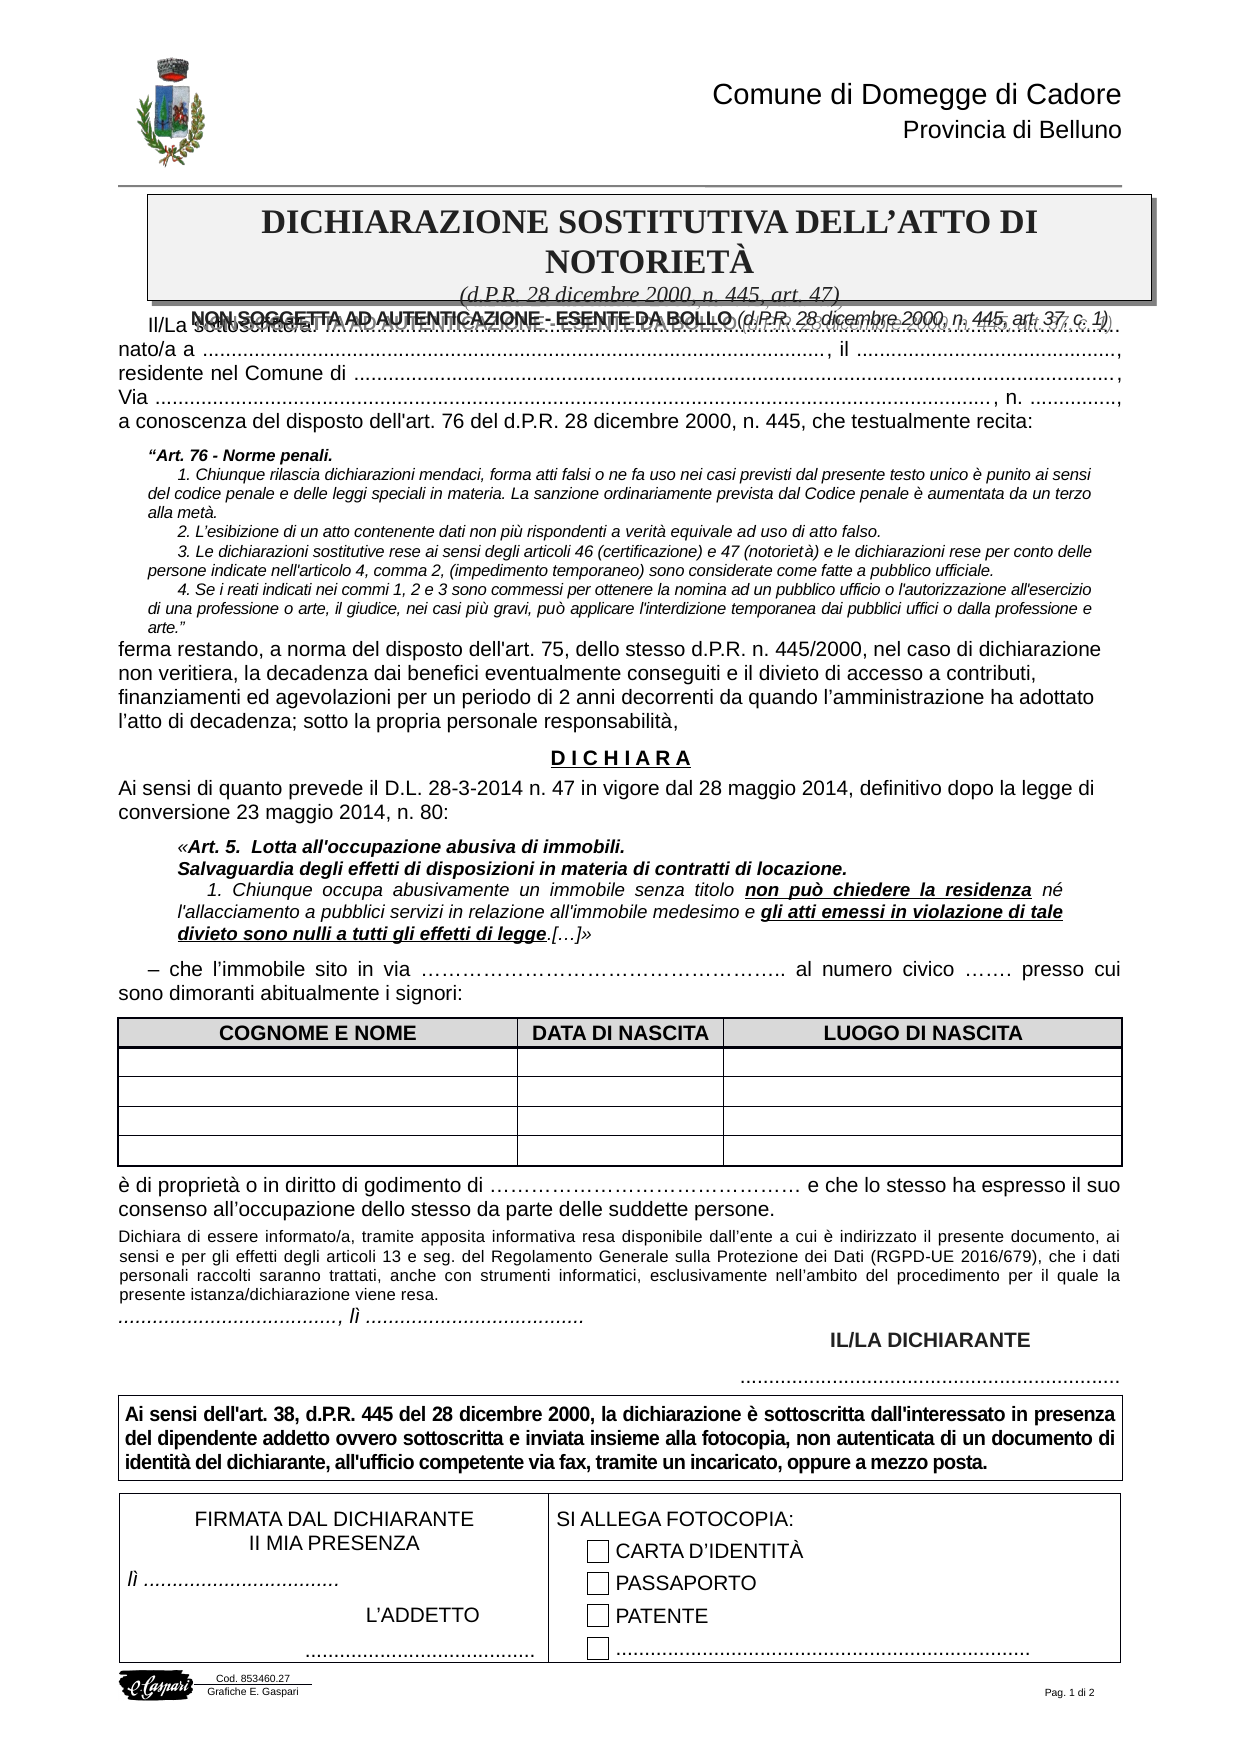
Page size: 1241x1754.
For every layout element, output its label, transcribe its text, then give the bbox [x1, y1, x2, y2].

table_cell [119, 1136, 517, 1165]
picture [122, 46, 224, 178]
table_cell [119, 1049, 517, 1076]
table_header SI ALLEGA FOTOCOPIA: CARTA D’IDENTITÀ PASSAPORTO PATENTE ........................................................................ [549, 1494, 1120, 1662]
table_cell [518, 1049, 723, 1076]
table_cell [724, 1049, 1121, 1076]
table_header LUOGO DI NASCITA [724, 1019, 1121, 1046]
table_cell [724, 1077, 1121, 1106]
table_header DATA DI NASCITA [518, 1019, 723, 1046]
table_header FIRMATA DAL DICHIARANTE II MIA PRESENZA lì .................................. L’ADDETTO ........................................ [120, 1494, 548, 1662]
text 3. Le dichiarazioni sostitutive rese ai sensi degli articoli 46 (certificazione) e 47 (notorietà) e le dichiarazioni rese per conto delle persone indicate nell'articolo 4, comma 2, (impedimento temporaneo) sono considerate come fatte a pubblico ufficiale. [148, 541, 1093, 580]
text Salvaguardia degli effetti di disposizioni in materia di contratti di locazione. [177, 858, 1063, 879]
text Provincia di Belluno [224, 115, 1122, 144]
text IL/LA DICHIARANTE [738, 1328, 1122, 1352]
table_cell [724, 1136, 1121, 1165]
text è di proprietà o in diritto di godimento di ……………………………………… e che lo stesso ha espresso il suo consenso all’occupazione dello stesso da parte delle suddette persone. [118, 1173, 1122, 1221]
text Ai sensi di quanto prevede il D.L. 28-3-2014 n. 47 in vigore dal 28 maggio 2014, definitivo dopo la legge di conversione 23 maggio 2014, n. 80: [118, 776, 1122, 824]
table_header COGNOME E NOME [119, 1019, 517, 1046]
text ......................................, lì ...................................... [118, 1304, 1122, 1328]
table_cell [119, 1077, 517, 1106]
text 1. Chiunque rilascia dichiarazioni mendaci, forma atti falsi o ne fa uso nei casi previsti dal presente testo unico è punito ai sensi del codice penale e delle leggi speciali in materia. La sanzione ordinariamente prevista dal Codice penale è aumentata da un terzo alla metà. [148, 465, 1093, 522]
text 2. L’esibizione di un atto contenente dati non più rispondenti a verità equivale ad uso di atto falso. [148, 522, 1093, 541]
text Comune di Domegge di Cadore [224, 77, 1122, 110]
table_header Ai sensi dell'art. 38, d.P.R. 445 del 28 dicembre 2000, la dichiarazione è sottoscritta dall'interessato in presenza del dipendente addetto ovvero sottoscritta e inviata insieme alla fotocopia, non autenticata di un documento di identità del dichiarante, all'ufficio competente via fax, tramite un incaricato, oppure a mezzo posta. [119, 1396, 1122, 1480]
text «Art. 5. Lotta all'occupazione abusiva di immobili. [177, 836, 1063, 858]
table_cell [724, 1107, 1121, 1135]
picture [118, 1669, 194, 1701]
text Dichiara di essere informato/a, tramite apposita informativa resa disponibile dall’ente a cui è indirizzato il presente documento, ai sensi e per gli effetti degli articoli 13 e seg. del Regolamento Generale sulla Protezione dei Dati (RGPD-UE 2016/679), che i dati personali raccolti saranno trattati, anche con strumenti informatici, esclusivamente nell’ambito del procedimento per il quale la presente istanza/dichiarazione viene resa. [118, 1227, 1122, 1304]
text ferma restando, a norma del disposto dell'art. 75, dello stesso d.P.R. n. 445/2000, nel caso di dichiarazione non veritiera, la decadenza dai benefici eventualmente conseguiti e il divieto di accesso a contributi, finanziamenti ed agevolazioni per un periodo di 2 anni decorrenti da quando l’amministrazione ha adottato l’atto di decadenza; sotto la propria personale responsabilità, [118, 637, 1122, 733]
table_cell [518, 1136, 723, 1165]
table_cell [119, 1107, 517, 1135]
list 1. Chiunque occupa abusivamente un immobile senza titolo non può chiedere la residenza né l'allacciamento a pubblici servizi in relazione all'immobile medesimo e gli atti emessi in violazione di tale divieto sono nulli a tutti gli effetti di legge.[…]» [177, 879, 1063, 944]
text .................................................................. [738, 1364, 1122, 1388]
table_cell [518, 1077, 723, 1106]
text D I C H I A R A [119, 746, 1122, 769]
text 4. Se i reati indicati nei commi 1, 2 e 3 sono commessi per ottenere la nomina ad un pubblico ufficio o l'autorizzazione all'esercizio di una professione o arte, il giudice, nei casi più gravi, può applicare l'interdizione temporanea dai pubblici uffici o dalla professione e arte.” [148, 580, 1093, 637]
text “Art. 76 - Norme penali. [148, 446, 1093, 465]
table_cell [518, 1107, 723, 1135]
text Il/La sottoscritto/a. .......................................................................................................................................... nato/a a ............................................................................................................, il ............................................., residente nel Comune di ...................................................................................................................................., Via ................................................................................................................................................., n. ..............., a conoscenza del disposto dell'art. 76 del d.P.R. 28 dicembre 2000, n. 445, che testualmente recita: [118, 313, 1122, 433]
text – che l’immobile sito in via …………………………………………….. al numero civico ……. presso cui sono dimoranti abitualmente i signori: [118, 956, 1122, 1004]
